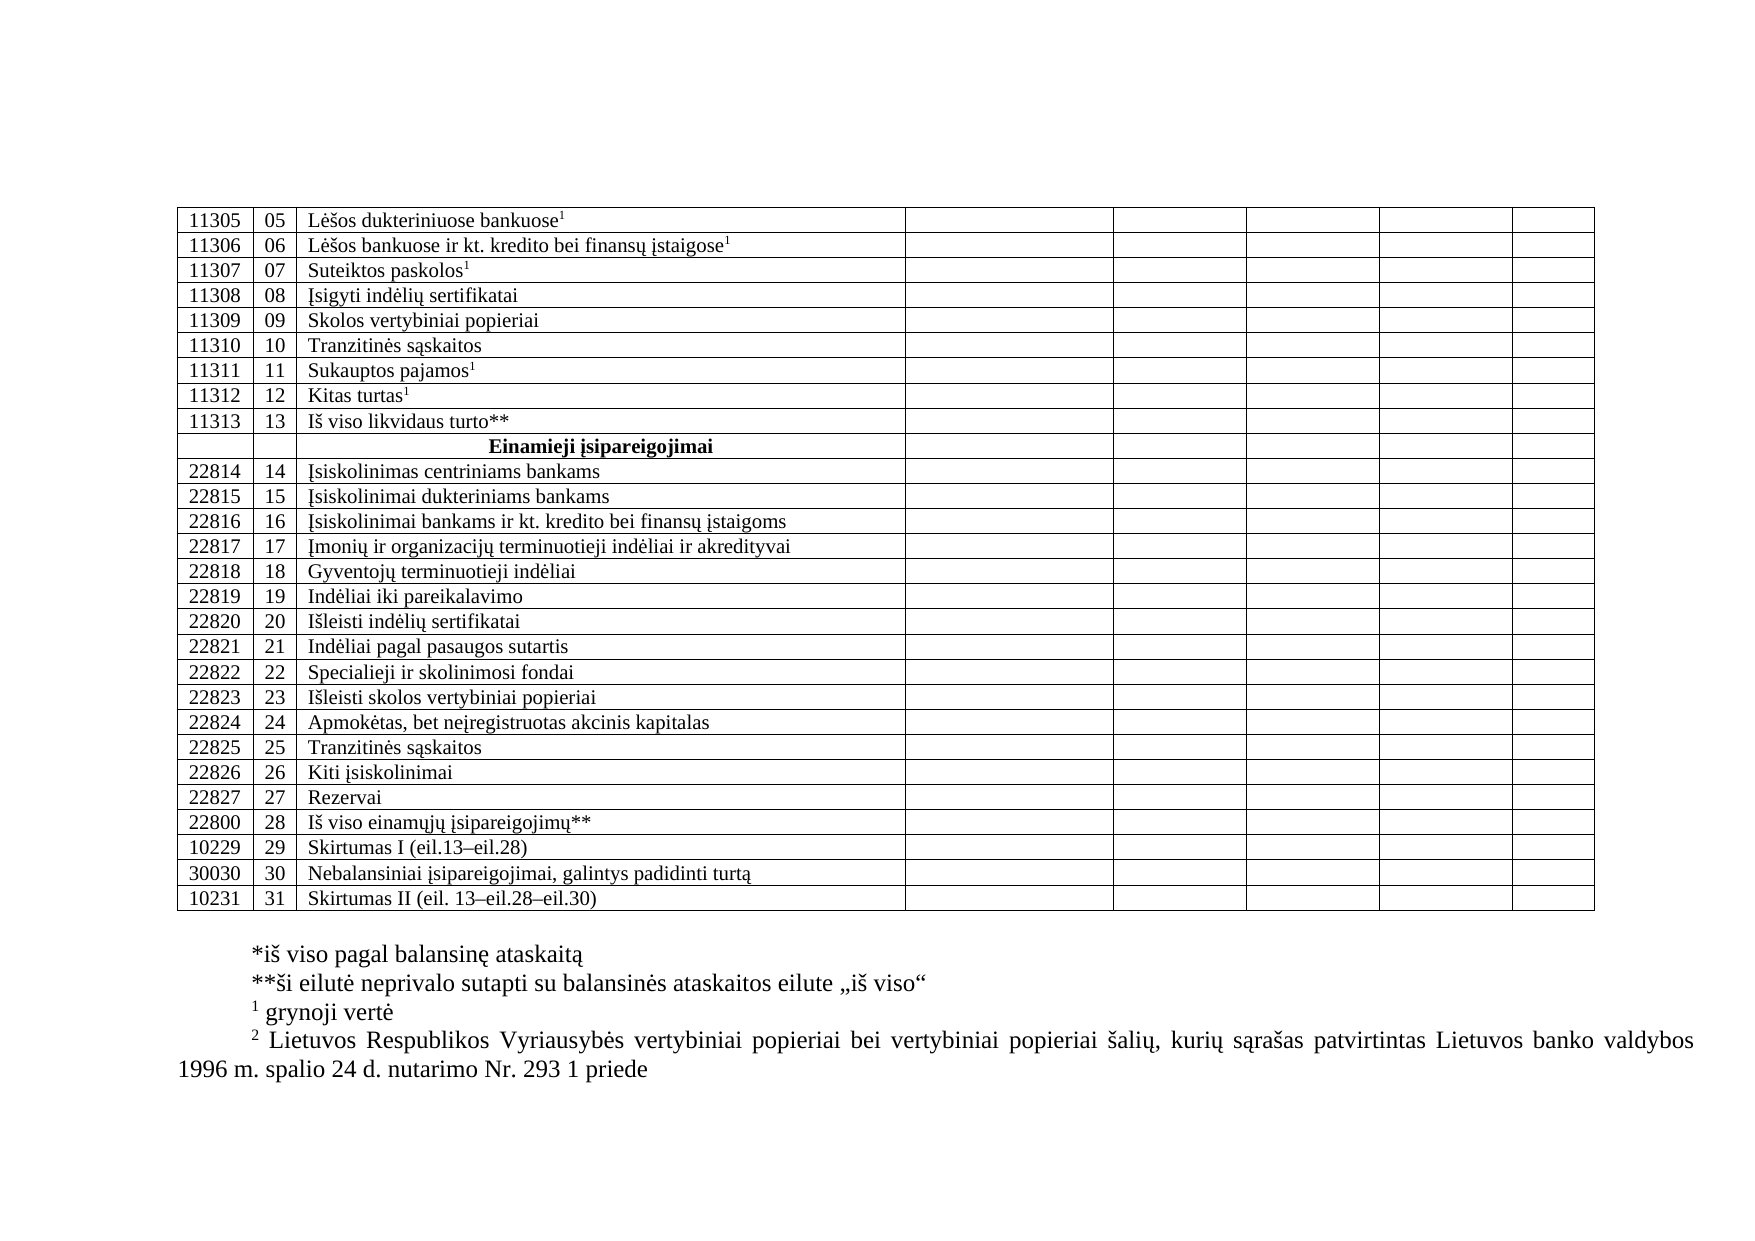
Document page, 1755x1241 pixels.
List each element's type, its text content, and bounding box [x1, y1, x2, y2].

table_cell [1380, 660, 1512, 684]
table_cell [1380, 760, 1512, 784]
table_cell 22815 [178, 484, 253, 508]
table_cell [1114, 835, 1246, 859]
table_cell [906, 459, 1113, 483]
table_cell [1247, 635, 1379, 658]
table_cell [906, 760, 1113, 784]
table_cell Įsiskolinimai bankams ir kt. kredito bei finansų įstaigoms [297, 509, 905, 533]
table_cell [1247, 409, 1379, 433]
table_cell [178, 434, 253, 458]
table_cell [906, 434, 1113, 458]
table_cell [1513, 258, 1594, 282]
table_cell [1247, 333, 1379, 357]
table_cell Gyventojų terminuotieji indėliai [297, 559, 905, 583]
table_cell Indėliai iki pareikalavimo [297, 584, 905, 608]
table_cell Sukauptos pajamos1 [297, 358, 905, 382]
table_cell Skirtumas II (eil. 13–eil.28–eil.30) [297, 886, 905, 909]
table_cell 08 [254, 283, 296, 307]
table_cell 17 [254, 534, 296, 558]
table_cell [1247, 810, 1379, 834]
text **ši eilutė neprivalo sutapti su balansinės ataskaitos eilute „iš viso“ [177, 968, 1695, 997]
table_cell [1247, 559, 1379, 583]
table_cell [1513, 710, 1594, 734]
table_cell 11 [254, 358, 296, 382]
table_cell [1114, 660, 1246, 684]
table_cell [1247, 358, 1379, 382]
table_cell [1247, 710, 1379, 734]
table_cell Iš viso einamųjų įsipareigojimų** [297, 810, 905, 834]
table_cell [906, 509, 1113, 533]
table_cell [1114, 459, 1246, 483]
table_cell [1513, 409, 1594, 433]
table_cell [1114, 233, 1246, 257]
table_cell [1380, 785, 1512, 809]
table_cell 10231 [178, 886, 253, 909]
table_cell [1380, 810, 1512, 834]
table_cell [1114, 685, 1246, 709]
table_cell 22824 [178, 710, 253, 734]
table_cell [1114, 760, 1246, 784]
table_cell [1513, 785, 1594, 809]
table_cell 22820 [178, 609, 253, 633]
table_cell 30030 [178, 860, 253, 884]
table_cell [1247, 835, 1379, 859]
table_cell 22821 [178, 635, 253, 658]
table_cell [1380, 434, 1512, 458]
table_cell [1513, 333, 1594, 357]
table_cell 06 [254, 233, 296, 257]
table_cell [1513, 208, 1594, 232]
table_cell 10 [254, 333, 296, 357]
table_cell Einamieji įsipareigojimai [297, 434, 905, 458]
table_cell [906, 635, 1113, 658]
table_cell [1114, 860, 1246, 884]
table_cell [1513, 534, 1594, 558]
table_cell [906, 660, 1113, 684]
table_cell [1513, 760, 1594, 784]
table_cell [1513, 358, 1594, 382]
table_cell [1513, 283, 1594, 307]
table_cell [906, 810, 1113, 834]
text 1 grynoji vertė [177, 997, 1695, 1026]
table_cell 22818 [178, 559, 253, 583]
table_cell [254, 434, 296, 458]
table_cell 22827 [178, 785, 253, 809]
table_cell [1247, 283, 1379, 307]
table_cell [1380, 609, 1512, 633]
table_cell 11309 [178, 308, 253, 332]
table_cell 22816 [178, 509, 253, 533]
table_cell 15 [254, 484, 296, 508]
table_cell [906, 308, 1113, 332]
table_cell [906, 384, 1113, 407]
table_cell [906, 534, 1113, 558]
table_cell [1247, 384, 1379, 407]
table_cell [1247, 233, 1379, 257]
table_cell 05 [254, 208, 296, 232]
table_cell [1114, 208, 1246, 232]
table_cell [1247, 760, 1379, 784]
table_cell [1380, 735, 1512, 759]
table_cell [1513, 233, 1594, 257]
table_cell 19 [254, 584, 296, 608]
table_cell [1380, 459, 1512, 483]
table_cell 22826 [178, 760, 253, 784]
table_cell [1114, 484, 1246, 508]
table_cell Kiti įsiskolinimai [297, 760, 905, 784]
table_cell [1380, 559, 1512, 583]
table_cell 23 [254, 685, 296, 709]
table_cell [1247, 509, 1379, 533]
table_cell [1114, 609, 1246, 633]
table_cell [1513, 308, 1594, 332]
table_cell [906, 710, 1113, 734]
table_cell 21 [254, 635, 296, 658]
table_cell Iš viso likvidaus turto** [297, 409, 905, 433]
table_cell [1513, 559, 1594, 583]
table_cell [1114, 509, 1246, 533]
table_cell [906, 735, 1113, 759]
table_cell [1513, 509, 1594, 533]
table_cell Tranzitinės sąskaitos [297, 333, 905, 357]
table_cell Išleisti indėlių sertifikatai [297, 609, 905, 633]
table_cell Apmokėtas, bet neįregistruotas akcinis kapitalas [297, 710, 905, 734]
table_cell [1380, 358, 1512, 382]
table_cell [1114, 384, 1246, 407]
table_cell [1380, 258, 1512, 282]
table_cell [1380, 835, 1512, 859]
table_cell [1513, 735, 1594, 759]
table_cell [1114, 358, 1246, 382]
table_cell 11305 [178, 208, 253, 232]
table_cell Skolos vertybiniai popieriai [297, 308, 905, 332]
table_cell [1247, 258, 1379, 282]
table_cell [906, 609, 1113, 633]
table_cell 29 [254, 835, 296, 859]
table_cell [1114, 710, 1246, 734]
table_cell [1247, 308, 1379, 332]
table_cell [1380, 635, 1512, 658]
table_cell 27 [254, 785, 296, 809]
table_cell [1513, 810, 1594, 834]
table_cell Tranzitinės sąskaitos [297, 735, 905, 759]
table_cell [1380, 860, 1512, 884]
table_cell 22823 [178, 685, 253, 709]
table_cell 26 [254, 760, 296, 784]
table_cell 31 [254, 886, 296, 909]
table_cell Įsiskolinimas centriniams bankams [297, 459, 905, 483]
table_cell [1513, 860, 1594, 884]
table_cell [1247, 860, 1379, 884]
table_cell 11307 [178, 258, 253, 282]
table_cell 13 [254, 409, 296, 433]
table_cell [1247, 735, 1379, 759]
table_cell [1380, 333, 1512, 357]
table_cell [1513, 685, 1594, 709]
table_cell 30 [254, 860, 296, 884]
text *iš viso pagal balansinę ataskaitą [177, 939, 1695, 968]
table_cell [906, 409, 1113, 433]
table_cell Lėšos dukteriniuose bankuose1 [297, 208, 905, 232]
table_cell 24 [254, 710, 296, 734]
table_cell Kitas turtas1 [297, 384, 905, 407]
table_cell Įsiskolinimai dukteriniams bankams [297, 484, 905, 508]
table_cell [1380, 584, 1512, 608]
table_cell [1380, 710, 1512, 734]
table_cell 22814 [178, 459, 253, 483]
table_cell Nebalansiniai įsipareigojimai, galintys padidinti turtą [297, 860, 905, 884]
table_cell [1380, 233, 1512, 257]
table_cell [906, 358, 1113, 382]
table_cell [906, 333, 1113, 357]
table_cell [906, 283, 1113, 307]
table_cell 22817 [178, 534, 253, 558]
table_cell 22800 [178, 810, 253, 834]
table_cell 12 [254, 384, 296, 407]
table_cell [1513, 609, 1594, 633]
table_cell [1380, 886, 1512, 909]
table_cell [906, 584, 1113, 608]
table_cell [1513, 886, 1594, 909]
table_cell [1114, 434, 1246, 458]
table_cell [1513, 384, 1594, 407]
table_cell [1380, 509, 1512, 533]
table_cell [1380, 308, 1512, 332]
table_cell [906, 559, 1113, 583]
table_cell [1513, 484, 1594, 508]
table_cell [1247, 660, 1379, 684]
table_cell [1513, 434, 1594, 458]
table_cell [1380, 283, 1512, 307]
table_cell [1114, 584, 1246, 608]
table_cell [906, 685, 1113, 709]
table_cell 22822 [178, 660, 253, 684]
table_cell Lėšos bankuose ir kt. kredito bei finansų įstaigose1 [297, 233, 905, 257]
table_cell [1114, 735, 1246, 759]
table_cell [1380, 409, 1512, 433]
table_cell [1247, 434, 1379, 458]
table_cell Suteiktos paskolos1 [297, 258, 905, 282]
table_cell 14 [254, 459, 296, 483]
table_cell 20 [254, 609, 296, 633]
table_cell [1380, 484, 1512, 508]
table_cell 10229 [178, 835, 253, 859]
table_cell [1247, 459, 1379, 483]
table_cell [906, 208, 1113, 232]
table_cell [1114, 283, 1246, 307]
table_cell Išleisti skolos vertybiniai popieriai [297, 685, 905, 709]
table_cell [1247, 886, 1379, 909]
table_cell [1114, 258, 1246, 282]
table_cell [906, 233, 1113, 257]
table_cell 09 [254, 308, 296, 332]
table_cell [906, 835, 1113, 859]
table_cell [1247, 685, 1379, 709]
table_cell [1247, 208, 1379, 232]
table_cell 11311 [178, 358, 253, 382]
table_cell 11308 [178, 283, 253, 307]
table_cell [1513, 835, 1594, 859]
table_cell [1114, 534, 1246, 558]
table_cell [1247, 609, 1379, 633]
table_cell [1247, 484, 1379, 508]
table_cell [1380, 685, 1512, 709]
table_cell [1247, 785, 1379, 809]
table_cell 25 [254, 735, 296, 759]
table_cell Rezervai [297, 785, 905, 809]
table_cell [906, 258, 1113, 282]
table_cell [1114, 635, 1246, 658]
table_cell Indėliai pagal pasaugos sutartis [297, 635, 905, 658]
table_cell [906, 785, 1113, 809]
table_cell [1114, 810, 1246, 834]
table_cell 16 [254, 509, 296, 533]
table_cell Specialieji ir skolinimosi fondai [297, 660, 905, 684]
table_cell [1114, 886, 1246, 909]
table_cell [1247, 584, 1379, 608]
table_cell [906, 886, 1113, 909]
table_cell [1114, 308, 1246, 332]
table_cell [1114, 559, 1246, 583]
table_cell [906, 860, 1113, 884]
table_cell [1513, 584, 1594, 608]
table_cell [1114, 333, 1246, 357]
table_cell 07 [254, 258, 296, 282]
table_cell [906, 484, 1113, 508]
table_cell [1380, 384, 1512, 407]
table_cell [1513, 660, 1594, 684]
table_cell [1114, 785, 1246, 809]
table_cell [1513, 459, 1594, 483]
table_cell 11310 [178, 333, 253, 357]
table_cell Įmonių ir organizacijų terminuotieji indėliai ir akredityvai [297, 534, 905, 558]
table_cell 28 [254, 810, 296, 834]
table_cell Įsigyti indėlių sertifikatai [297, 283, 905, 307]
table_cell [1380, 208, 1512, 232]
table_cell [1380, 534, 1512, 558]
table_cell [1114, 409, 1246, 433]
table_cell [1513, 635, 1594, 658]
table_cell 22825 [178, 735, 253, 759]
table_cell 18 [254, 559, 296, 583]
table_cell 22819 [178, 584, 253, 608]
table_cell [1247, 534, 1379, 558]
table_cell 22 [254, 660, 296, 684]
table_cell 11312 [178, 384, 253, 407]
table_cell Skirtumas I (eil.13–eil.28) [297, 835, 905, 859]
table_cell 11313 [178, 409, 253, 433]
table_cell 11306 [178, 233, 253, 257]
text 2 Lietuvos Respublikos Vyriausybės vertybiniai popieriai bei vertybiniai popieriai šalių, kurių sąrašas patvirtintas Lietuvos banko valdybos 1996 m. spalio 24 d. nutarimo Nr. 293 1 priede [177, 1026, 1695, 1083]
